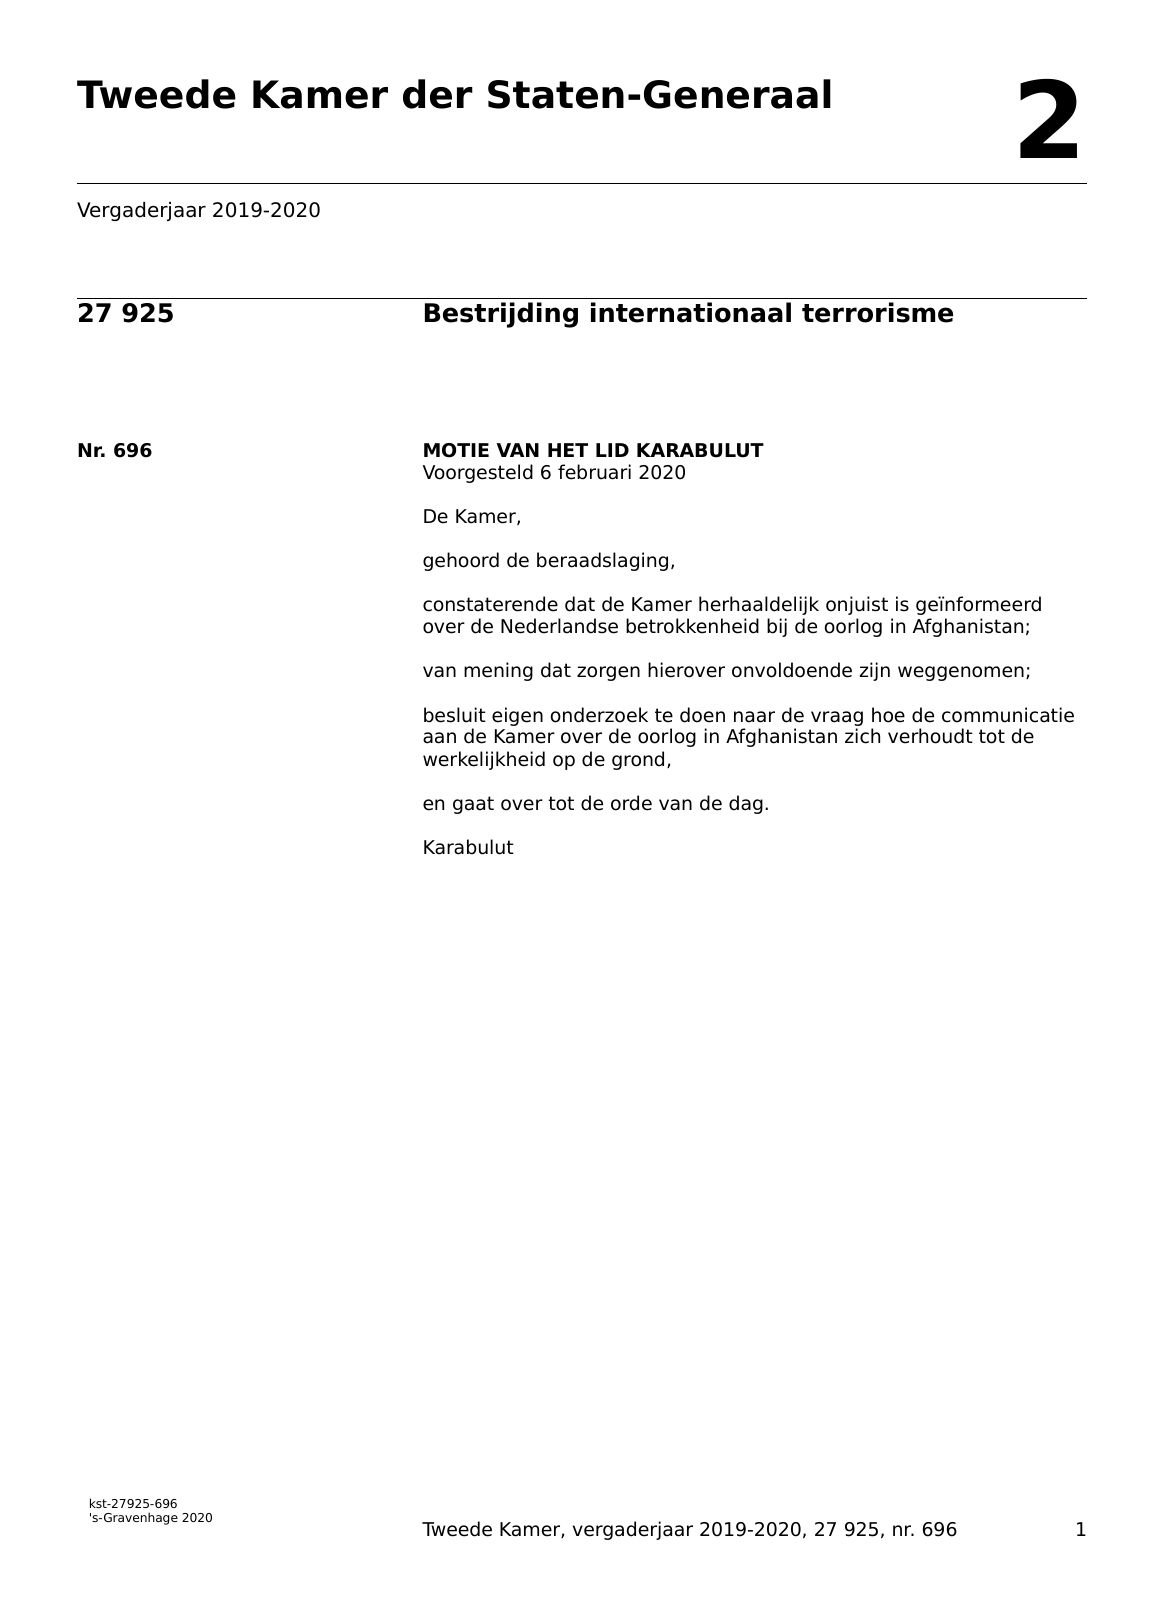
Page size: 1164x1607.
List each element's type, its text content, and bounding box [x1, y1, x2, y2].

table_header 2 [886, 59, 1087, 183]
subtitle Nr. 696 MOTIE VAN HET LID KARABULUT [77, 440, 1087, 462]
table_cell Vergaderjaar 2019-2020 [77, 184, 1087, 298]
text en gaat over tot de orde van de dag. [422, 793, 1087, 814]
text Voorgesteld 6 februari 2020 [422, 462, 1087, 484]
text besluit eigen onderzoek te doen naar de vraag hoe de communicatie aan de Kamer over de oorlog in Afghanistan zich verhoudt tot de werkelijkheid op de grond, [422, 704, 1087, 770]
text van mening dat zorgen hierover onvoldoende zijn weggenomen; [422, 660, 1087, 682]
subtitle 27 925 Bestrijding internationaal terrorisme [77, 299, 1087, 329]
text constaterende dat de Kamer herhaaldelijk onjuist is geïnformeerd over de Nederlandse betrokkenheid bij de oorlog in Afghanistan; [422, 594, 1087, 638]
table_header Tweede Kamer der Staten-Generaal [77, 59, 886, 183]
text De Kamer, [422, 506, 1087, 528]
text 's-Gravenhage 2020 [88, 1511, 323, 1525]
text Karabulut [422, 837, 1087, 859]
text kst-27925-696 [88, 1497, 323, 1511]
text gehoord de beraadslaging, [422, 550, 1087, 572]
